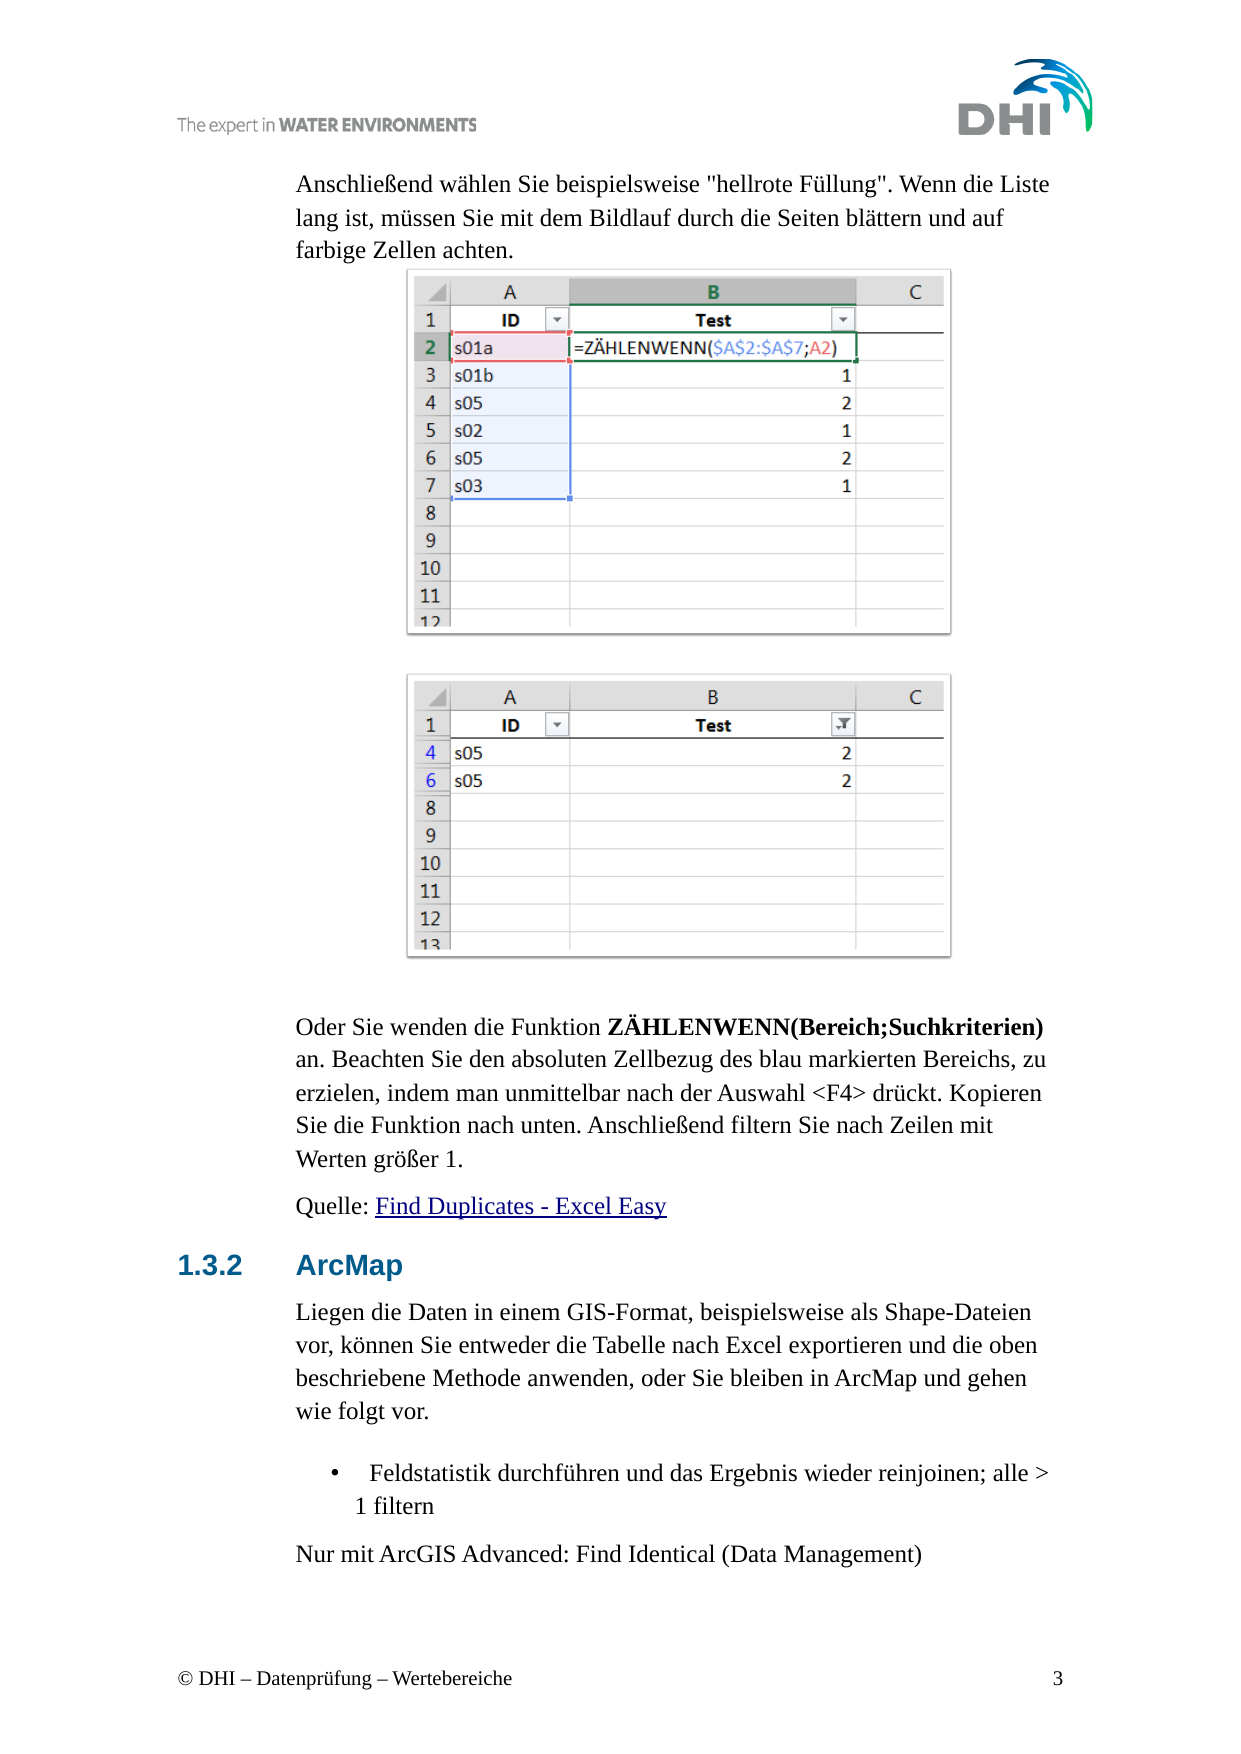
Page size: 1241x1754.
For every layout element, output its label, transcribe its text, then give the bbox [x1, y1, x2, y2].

subtitle ArcMap [177, 1248, 1063, 1282]
text Oder Sie wenden die Funktion ZÄHLENWENN(Bereich;Suchkriterien) an. Beachten Sie den absoluten Zellbezug des blau markierten Bereichs, zu erzielen, indem man unmittelbar nach der Auswahl <F4> drückt. Kopieren Sie die Funktion nach unten. Anschließend filtern Sie nach Zeilen mit Werten größer 1. [295, 1012, 1063, 1172]
picture [958, 59, 1093, 135]
text Quelle: Find Duplicates - Excel Easy [295, 1191, 1063, 1220]
picture [177, 117, 477, 135]
text Nur mit ArcGIS Advanced: Find Identical (Data Management) [295, 1539, 1063, 1568]
text Anschließend wählen Sie beispielsweise "hellrote Füllung". Wenn die Liste lang ist, müssen Sie mit dem Bildlauf durch die Seiten blättern und auf farbige Zellen achten. [295, 169, 1063, 264]
list Feldstatistik durchführen und das Ergebnis wieder reinjoinen; alle > 1 filtern [339, 1458, 1063, 1520]
text Liegen die Daten in einem GIS-Format, beispielsweise als Shape-Dateien vor, können Sie entweder die Tabelle nach Excel exportieren und die oben beschriebene Methode anwenden, oder Sie bleiben in ArcMap und gehen wie folgt vor. [295, 1297, 1063, 1424]
picture [405, 268, 953, 637]
picture [405, 673, 953, 960]
